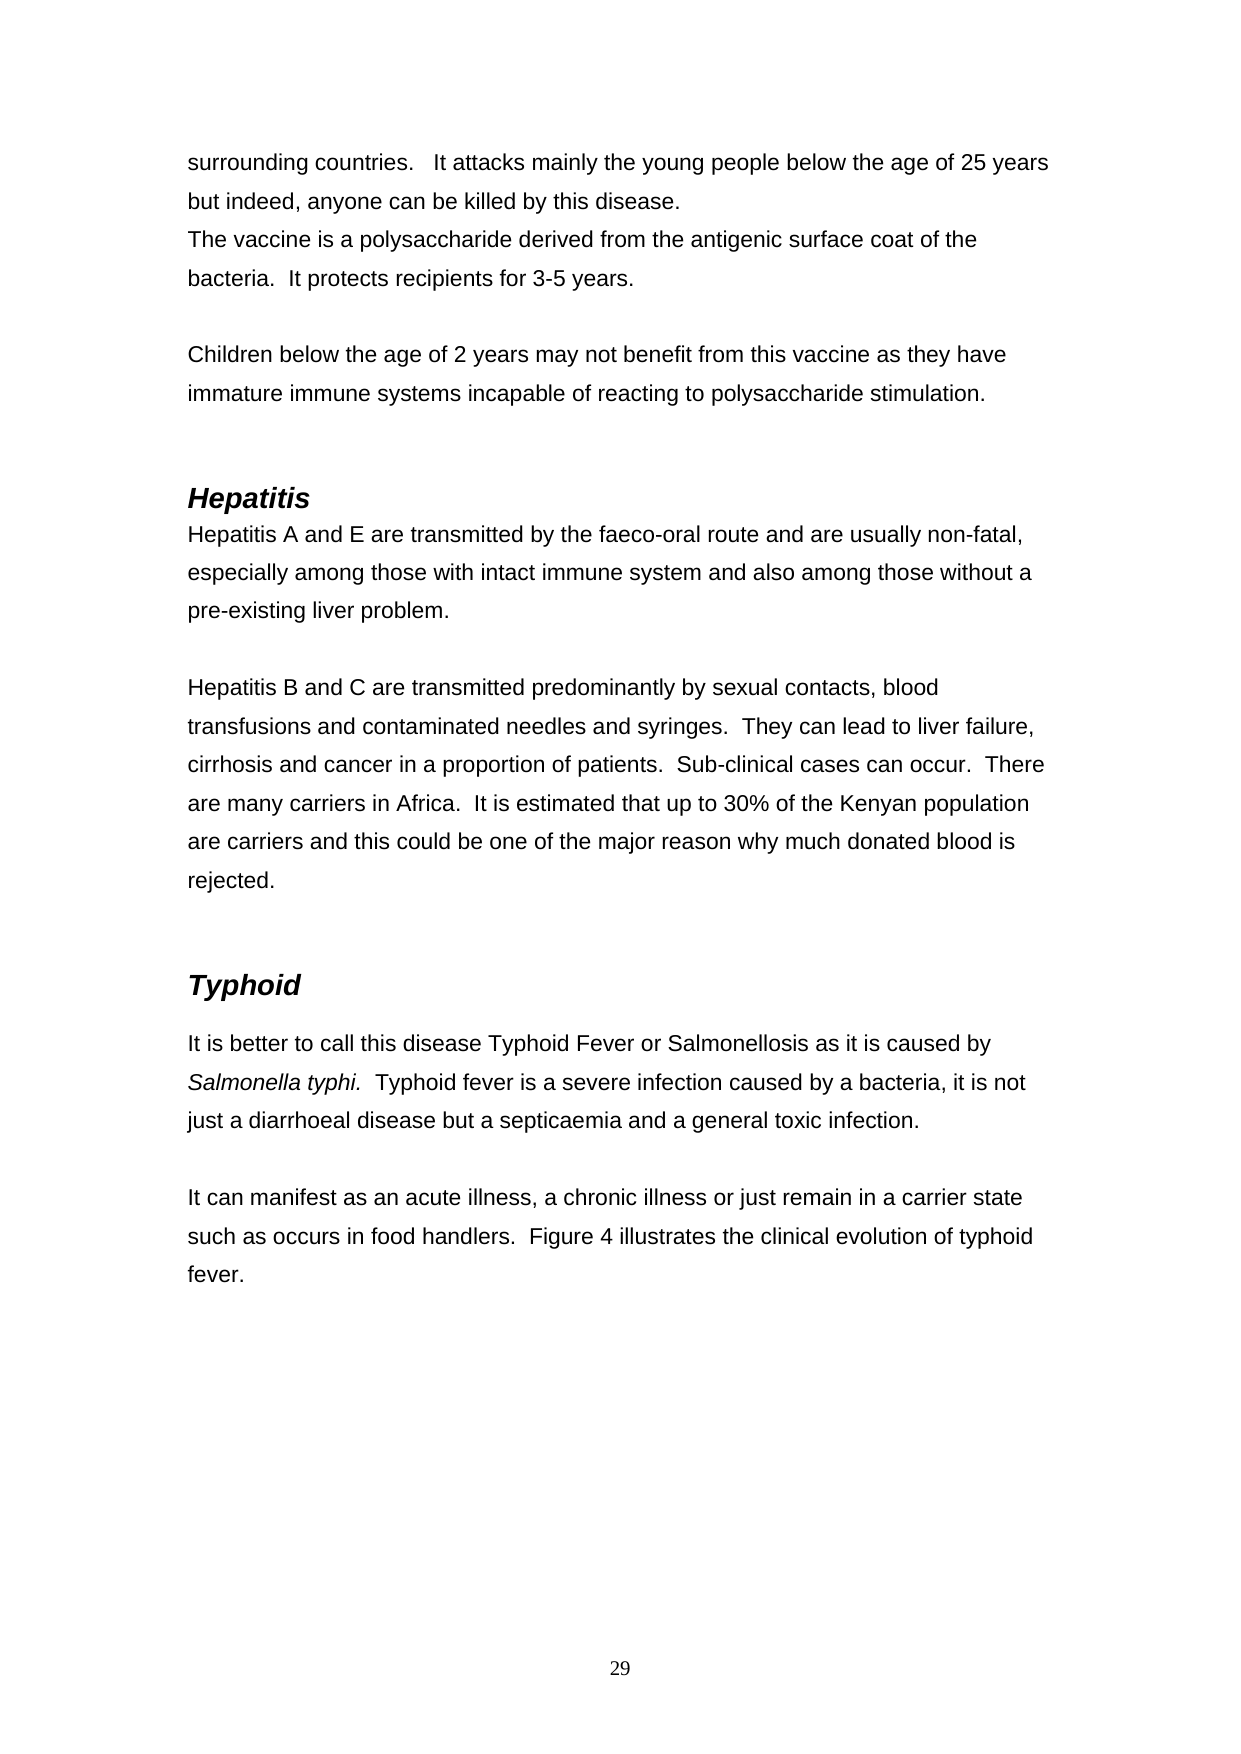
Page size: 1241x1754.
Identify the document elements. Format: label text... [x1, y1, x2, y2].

subtitle Hepatitis [187, 482, 1053, 515]
text surrounding countries. It attacks mainly the young people below the age of 25 years but indeed, anyone can be killed by this disease. [187, 150, 1053, 214]
text Children below the age of 2 years may not benefit from this vaccine as they have immature immune systems incapable of reacting to polysaccharide stimulation. [187, 342, 1053, 406]
text Hepatitis B and C are transmitted predominantly by sexual contacts, blood transfusions and contaminated needles and syringes. They can lead to liver failure, cirrhosis and cancer in a proportion of patients. Sub-clinical cases can occur. There are many carriers in Africa. It is estimated that up to 30% of the Kenyan population are carriers and this could be one of the major reason why much donated blood is rejected. [187, 675, 1053, 893]
text It is better to call this disease Typhoid Fever or Salmonellosis as it is caused by Salmonella typhi. Typhoid fever is a severe infection caused by a bacteria, it is not just a diarrhoeal disease but a septicaemia and a general toxic infection. [187, 1031, 1053, 1134]
text Hepatitis A and E are transmitted by the faeco-oral route and are usually non-fatal, especially among those with intact immune system and also among those without a pre-existing liver problem. [187, 521, 1053, 624]
text The vaccine is a polysaccharide derived from the antigenic surface coat of the bacteria. It protects recipients for 3-5 years. [187, 227, 1053, 291]
subtitle Typhoid [187, 969, 1053, 1002]
text It can manifest as an acute illness, a chronic illness or just remain in a carrier state such as occurs in food handlers. Figure 4 illustrates the clinical evolution of typhoid fever. [187, 1185, 1053, 1287]
